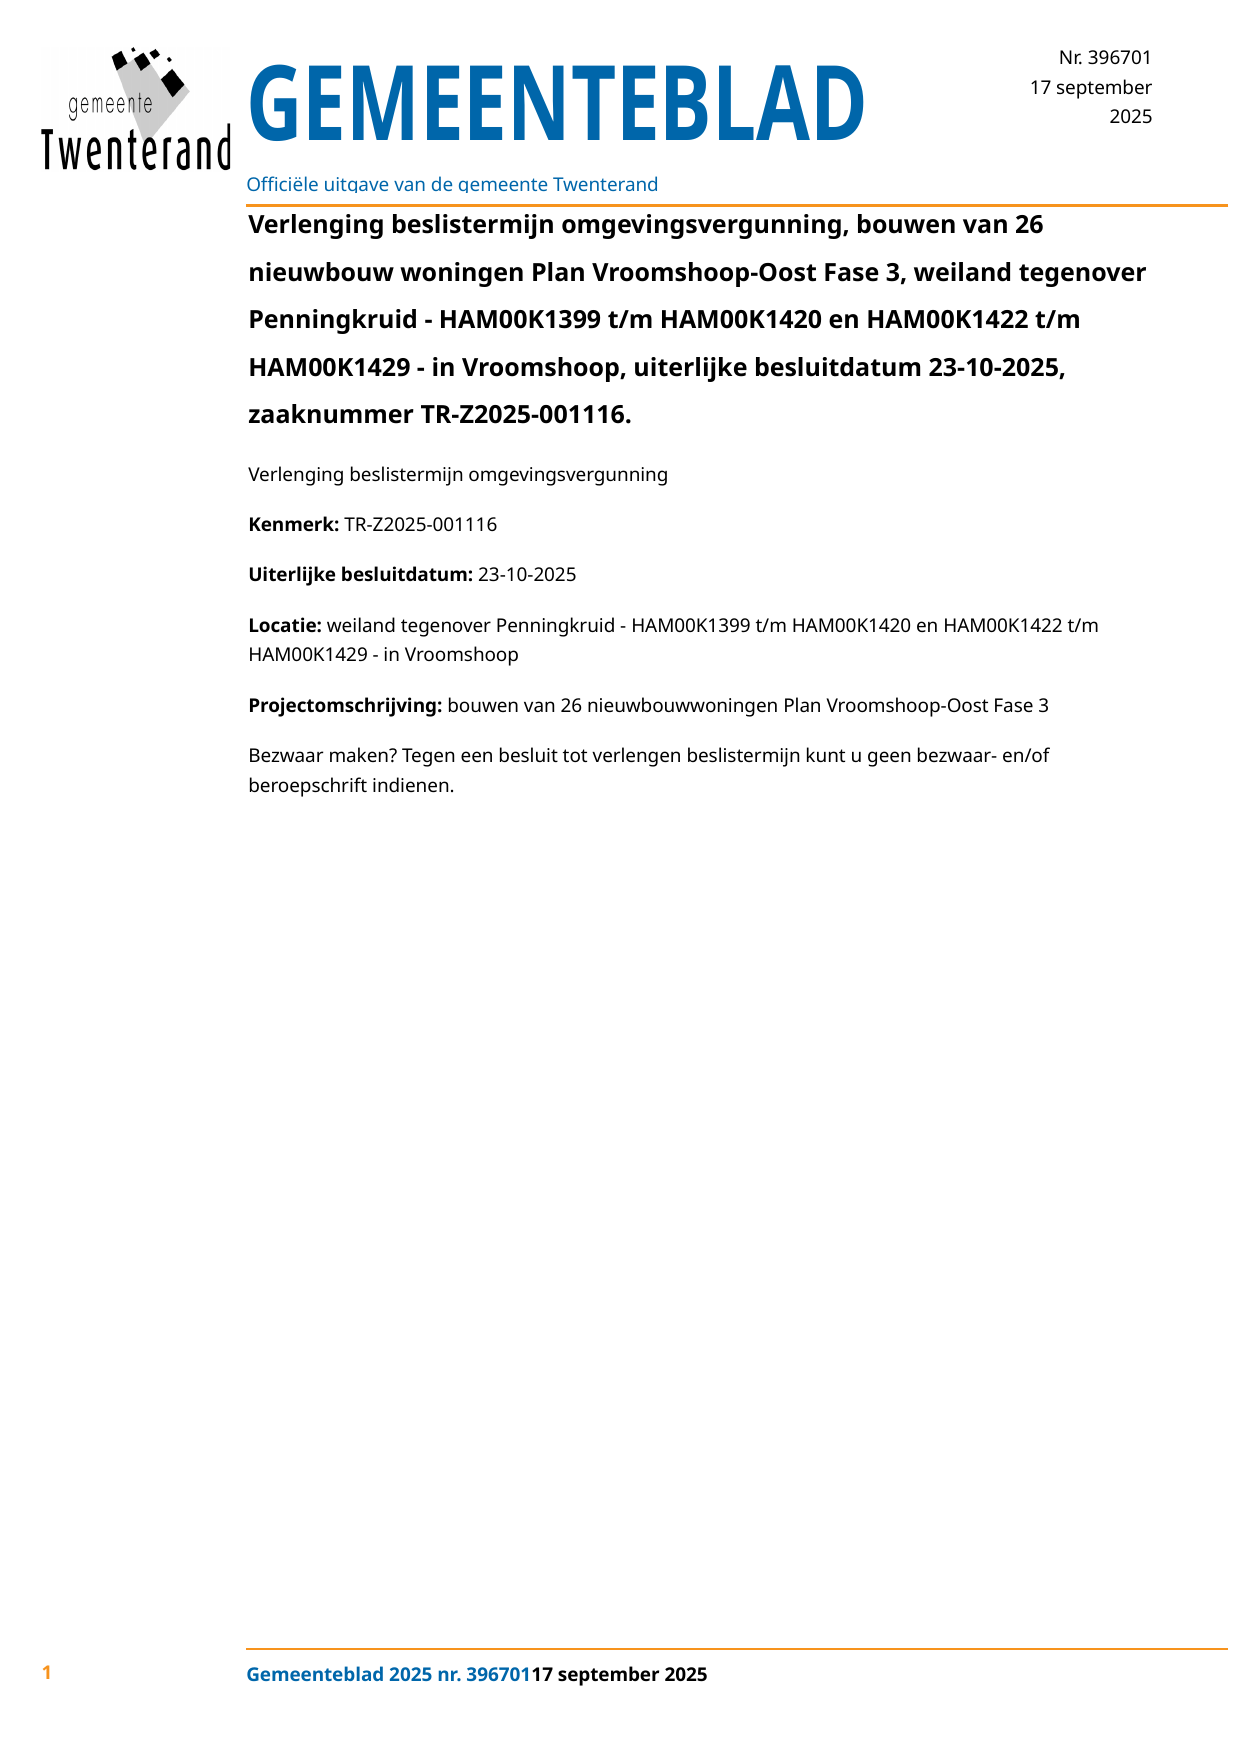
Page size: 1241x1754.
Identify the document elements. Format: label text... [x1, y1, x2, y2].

text Locatie: weiland tegenover Penningkruid - HAM00K1399 t/m HAM00K1420 en HAM00K1422 t/m HAM00K1429 - in Vroomshoop [248, 612, 1152, 667]
text Kenmerk: TR-Z2025-001116 [248, 511, 1152, 537]
text Projectomschrijving: bouwen van 26 nieuwbouwwoningen Plan Vroomshoop-Oost Fase 3 [248, 692, 1152, 718]
text Verlenging beslistermijn omgevingsvergunning [248, 461, 1152, 486]
picture [41, 47, 231, 172]
text Bezwaar maken? Tegen een besluit tot verlengen beslistermijn kunt u geen bezwaar- en/of beroepschrift indienen. [248, 742, 1152, 798]
text Uiterlijke besluitdatum: 23-10-2025 [248, 562, 1152, 587]
text Verlenging beslistermijn omgevingsvergunning, bouwen van 26 nieuwbouw woningen Plan Vroomshoop-Oost Fase 3, weiland tegenover Penningkruid - HAM00K1399 t/m HAM00K1420 en HAM00K1422 t/m HAM00K1429 - in Vroomshoop, uiterlijke besluitdatum 23-10-2025, zaaknummer TR-Z2025-001116. [248, 207, 1152, 431]
